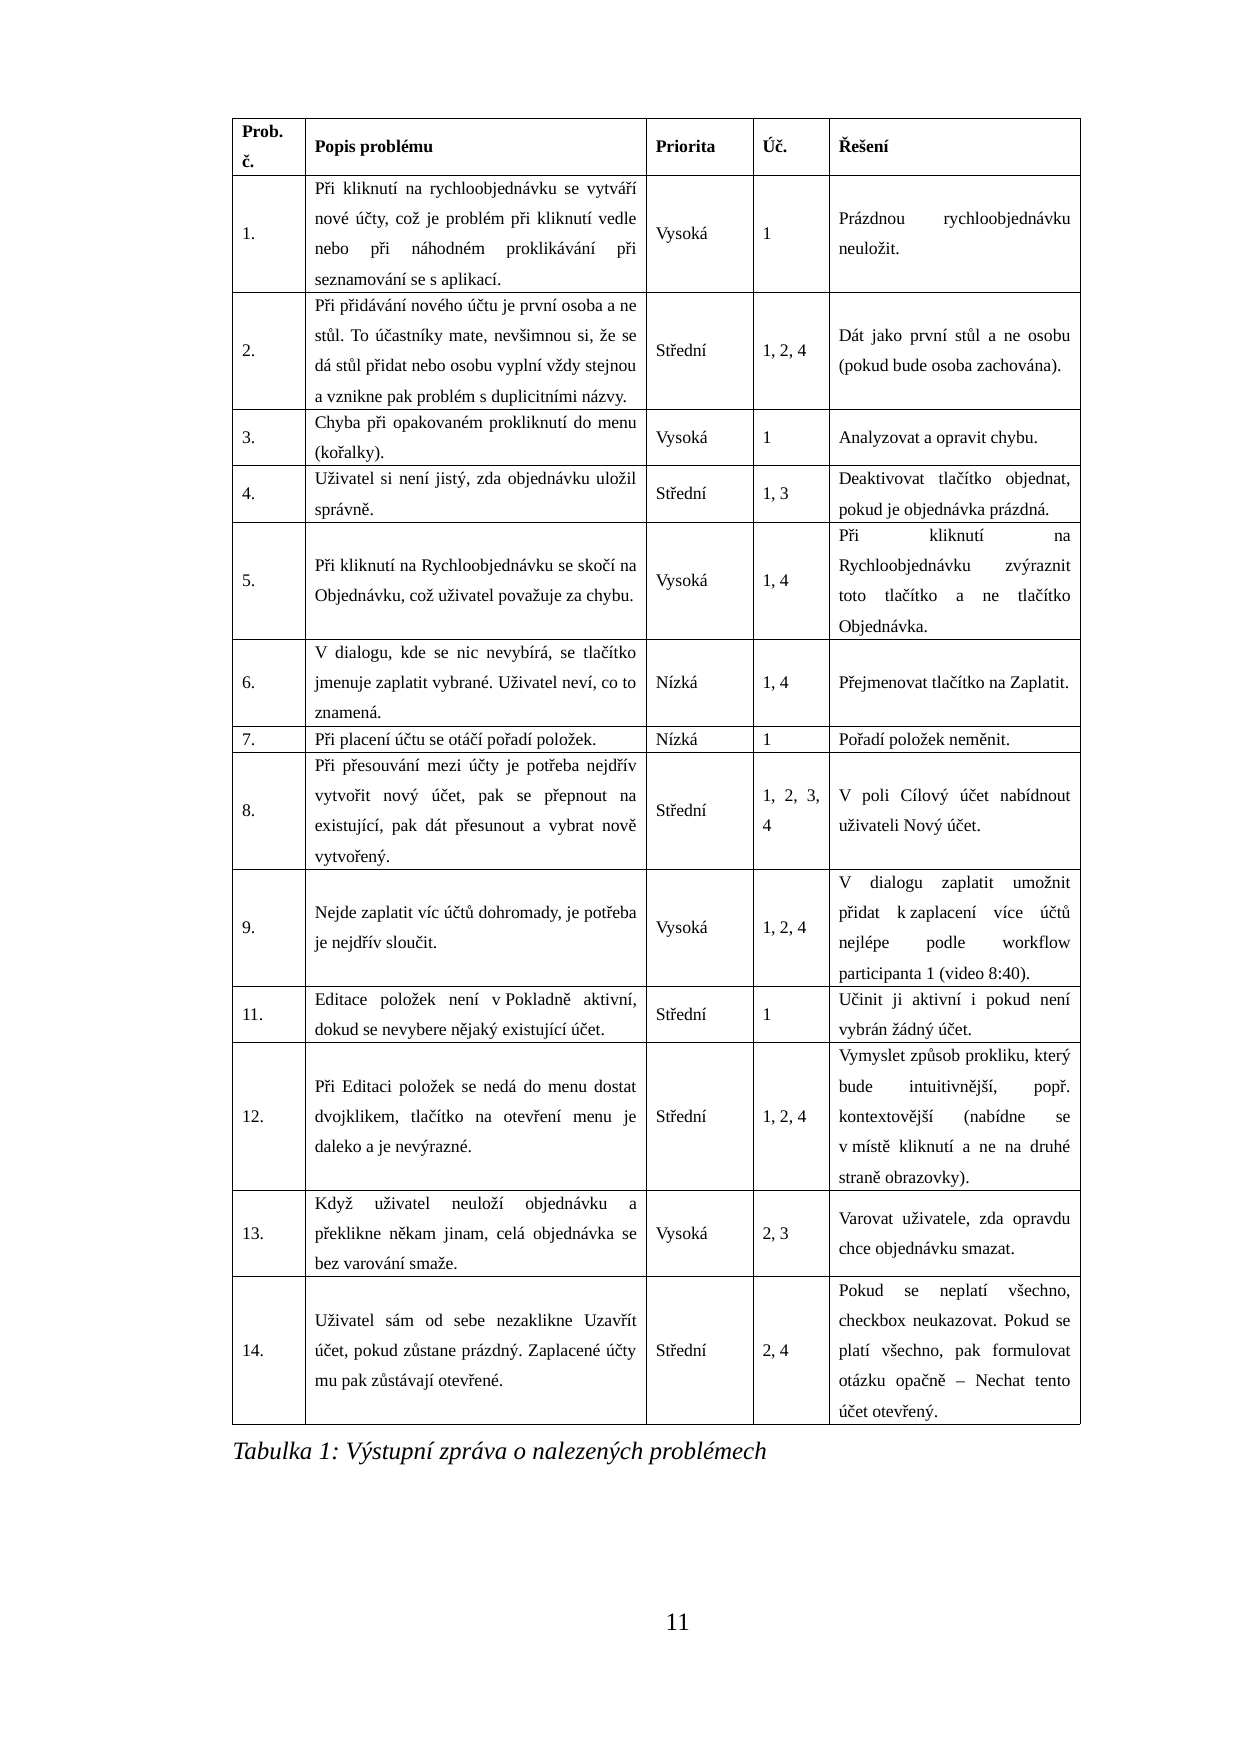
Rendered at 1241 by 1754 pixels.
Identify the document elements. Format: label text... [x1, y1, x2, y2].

table_cell 4. [233, 466, 305, 522]
table_cell Střední [647, 293, 753, 409]
table_cell 3. [233, 410, 305, 465]
table_cell Dát jako první stůl a ne osobu (pokud bude osoba zachována). [830, 293, 1080, 409]
table_cell 5. [233, 523, 305, 639]
table_cell Analyzovat a opravit chybu. [830, 410, 1080, 465]
table_cell Střední [647, 466, 753, 522]
table_cell Varovat uživatele, zda opravdu chce objednávku smazat. [830, 1191, 1080, 1276]
table_cell 2, 4 [754, 1277, 829, 1424]
table_cell Střední [647, 1277, 753, 1424]
table_cell 1 [754, 727, 829, 752]
table_cell 1 [754, 176, 829, 292]
table_cell 1 [754, 410, 829, 465]
table_cell Učinit ji aktivní i pokud není vybrán žádný účet. [830, 987, 1080, 1042]
table_cell Vysoká [647, 523, 753, 639]
table_cell 12. [233, 1043, 305, 1190]
table_cell Nízká [647, 640, 753, 726]
table_cell Při přesouvání mezi účty je potřeba nejdřív vytvořit nový účet, pak se přepnout na existující, pak dát přesunout a vybrat nově vytvořený. [306, 753, 646, 869]
table_cell 1 [754, 987, 829, 1042]
text Tabulka 1: Výstupní zpráva o nalezených problémech [232, 1436, 1122, 1465]
table_cell 7. [233, 727, 305, 752]
table_header Řešení [830, 119, 1080, 174]
table_cell Střední [647, 987, 753, 1042]
table_cell Nízká [647, 727, 753, 752]
table_cell 13. [233, 1191, 305, 1276]
table_cell Pořadí položek neměnit. [830, 727, 1080, 752]
table_cell V poli Cílový účet nabídnout uživateli Nový účet. [830, 753, 1080, 869]
table_cell 1, 2, 4 [754, 870, 829, 986]
table_cell Při kliknutí na rychloobjednávku se vytváří nové účty, což je problém při kliknutí vedle nebo při náhodném proklikávání při seznamování se s aplikací. [306, 176, 646, 292]
table_cell Vysoká [647, 1191, 753, 1276]
table_cell Přejmenovat tlačítko na Zaplatit. [830, 640, 1080, 726]
table_cell Vysoká [647, 410, 753, 465]
table_header Popis problému [306, 119, 646, 174]
table_cell 1, 2, 3, 4 [754, 753, 829, 869]
table_cell 9. [233, 870, 305, 986]
table_header Prob. č. [233, 119, 305, 174]
table_cell Deaktivovat tlačítko objednat, pokud je objednávka prázdná. [830, 466, 1080, 522]
table_cell 1, 3 [754, 466, 829, 522]
table_cell Uživatel si není jistý, zda objednávku uložil správně. [306, 466, 646, 522]
table_cell Vysoká [647, 176, 753, 292]
table_cell Nejde zaplatit víc účtů dohromady, je potřeba je nejdřív sloučit. [306, 870, 646, 986]
table_cell Střední [647, 1043, 753, 1190]
table_cell 8. [233, 753, 305, 869]
table_cell V dialogu, kde se nic nevybírá, se tlačítko jmenuje zaplatit vybrané. Uživatel neví, co to znamená. [306, 640, 646, 726]
table_cell 1, 2, 4 [754, 293, 829, 409]
table_cell Při Editaci položek se nedá do menu dostat dvojklikem, tlačítko na otevření menu je daleko a je nevýrazné. [306, 1043, 646, 1190]
table_cell 14. [233, 1277, 305, 1424]
table_cell 1, 4 [754, 640, 829, 726]
table_cell Při přidávání nového účtu je první osoba a ne stůl. To účastníky mate, nevšimnou si, že se dá stůl přidat nebo osobu vyplní vždy stejnou a vznikne pak problém s duplicitními názvy. [306, 293, 646, 409]
table_cell Editace položek není v Pokladně aktivní, dokud se nevybere nějaký existující účet. [306, 987, 646, 1042]
table_cell V dialogu zaplatit umožnit přidat k zaplacení více účtů nejlépe podle workflow participanta 1 (video 8:40). [830, 870, 1080, 986]
table_cell Při placení účtu se otáčí pořadí položek. [306, 727, 646, 752]
table_header Úč. [754, 119, 829, 174]
table_cell 2, 3 [754, 1191, 829, 1276]
table_cell 1, 2, 4 [754, 1043, 829, 1190]
table_cell 6. [233, 640, 305, 726]
table_cell Když uživatel neuloží objednávku a překlikne někam jinam, celá objednávka se bez varování smaže. [306, 1191, 646, 1276]
table_cell Chyba při opakovaném prokliknutí do menu (kořalky). [306, 410, 646, 465]
table_cell 1. [233, 176, 305, 292]
table_cell Při kliknutí na Rychloobjednávku zvýraznit toto tlačítko a ne tlačítko Objednávka. [830, 523, 1080, 639]
table_cell 1, 4 [754, 523, 829, 639]
table_header Priorita [647, 119, 753, 174]
table_cell Při kliknutí na Rychloobjednávku se skočí na Objednávku, což uživatel považuje za chybu. [306, 523, 646, 639]
table_cell Vysoká [647, 870, 753, 986]
table_cell 2. [233, 293, 305, 409]
table_cell 11. [233, 987, 305, 1042]
table_cell Uživatel sám od sebe nezaklikne Uzavřít účet, pokud zůstane prázdný. Zaplacené účty mu pak zůstávají otevřené. [306, 1277, 646, 1424]
table_cell Střední [647, 753, 753, 869]
table_cell Vymyslet způsob prokliku, který bude intuitivnější, popř. kontextovější (nabídne se v místě kliknutí a ne na druhé straně obrazovky). [830, 1043, 1080, 1190]
table_cell Pokud se neplatí všechno, checkbox neukazovat. Pokud se platí všechno, pak formulovat otázku opačně – Nechat tento účet otevřený. [830, 1277, 1080, 1424]
table_cell Prázdnou rychloobjednávku neuložit. [830, 176, 1080, 292]
